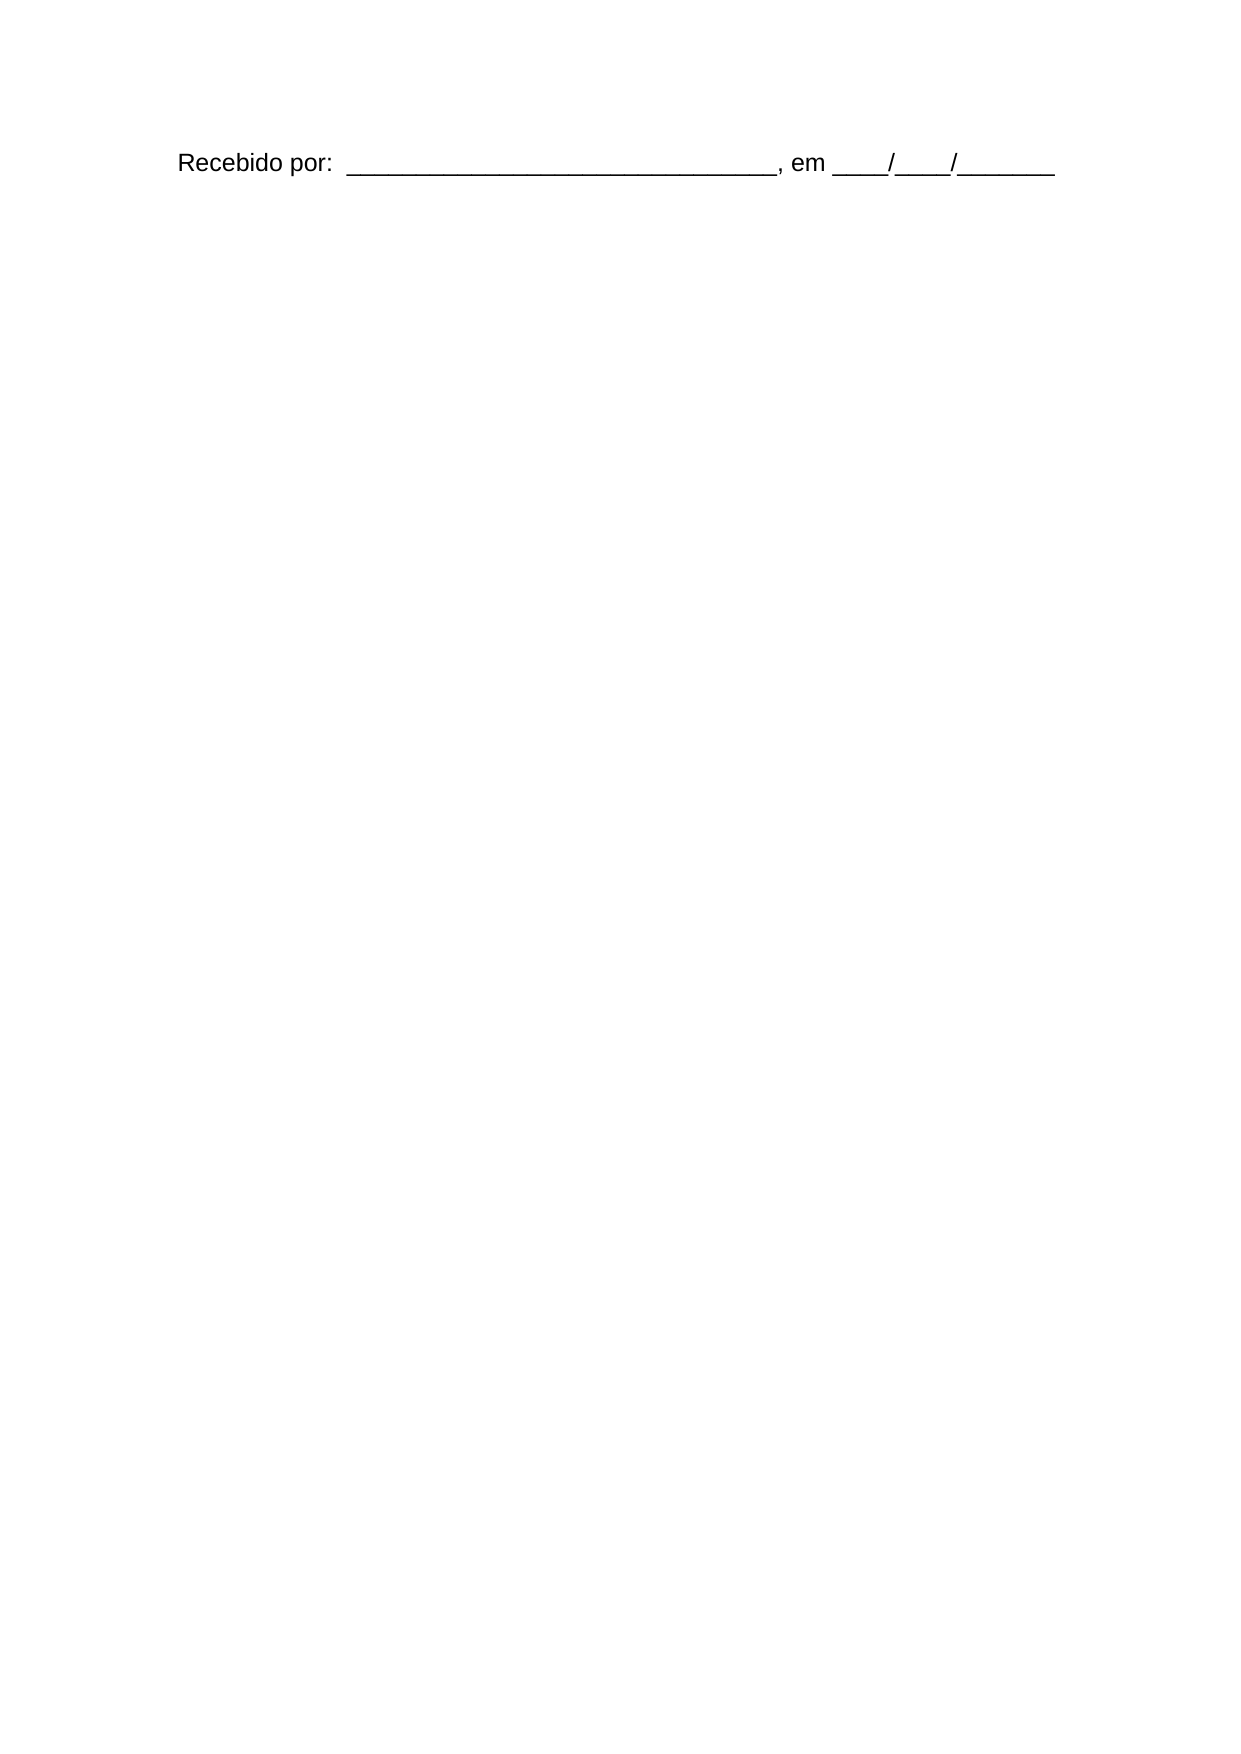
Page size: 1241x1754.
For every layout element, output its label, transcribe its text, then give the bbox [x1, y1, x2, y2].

text Recebido por: _______________________________, em ____/____/_______ [177, 148, 1063, 176]
